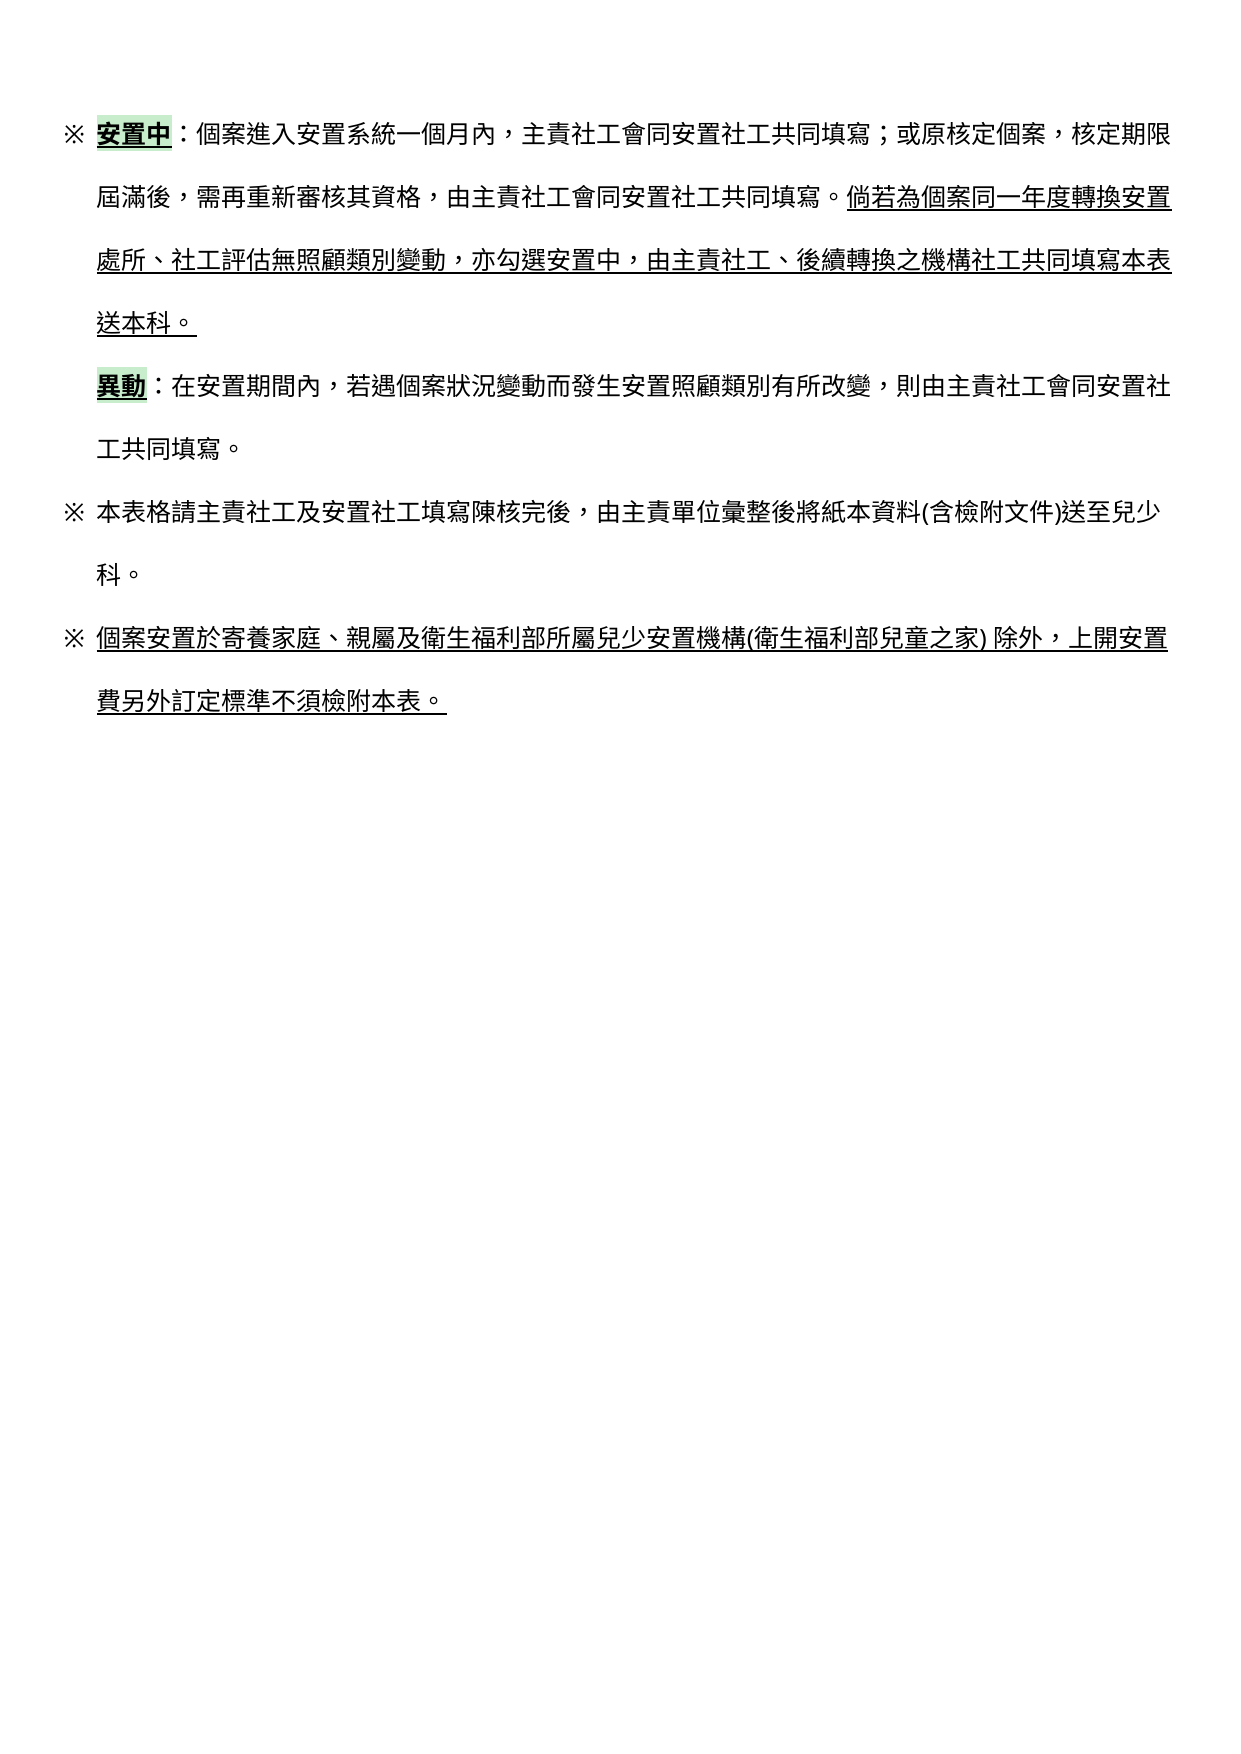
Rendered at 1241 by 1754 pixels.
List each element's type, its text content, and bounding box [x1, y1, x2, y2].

list 本表格請主責社工及安置社工填寫陳核完後，由主責單位彙整後將紙本資料(含檢附文件)送至兒少科。 [59, 479, 1181, 606]
list 個案安置於寄養家庭、親屬及衛生福利部所屬兒少安置機構(衛生福利部兒童之家) 除外，上開安置費另外訂定標準不須檢附本表。 [59, 606, 1181, 732]
list 安置中：個案進入安置系統一個月內，主責社工會同安置社工共同填寫；或原核定個案，核定期限屆滿後，需再重新審核其資格，由主責社工會同安置社工共同填寫。倘若為個案同一年度轉換安置處所、社工評估無照顧類別變動，亦勾選安置中，由主責社工、後續轉換之機構社工共同填寫本表送本科。 [59, 101, 1181, 353]
list 異動：在安置期間內，若遇個案狀況變動而發生安置照顧類別有所改變，則由主責社工會同安置社工共同填寫。 [97, 353, 1181, 479]
